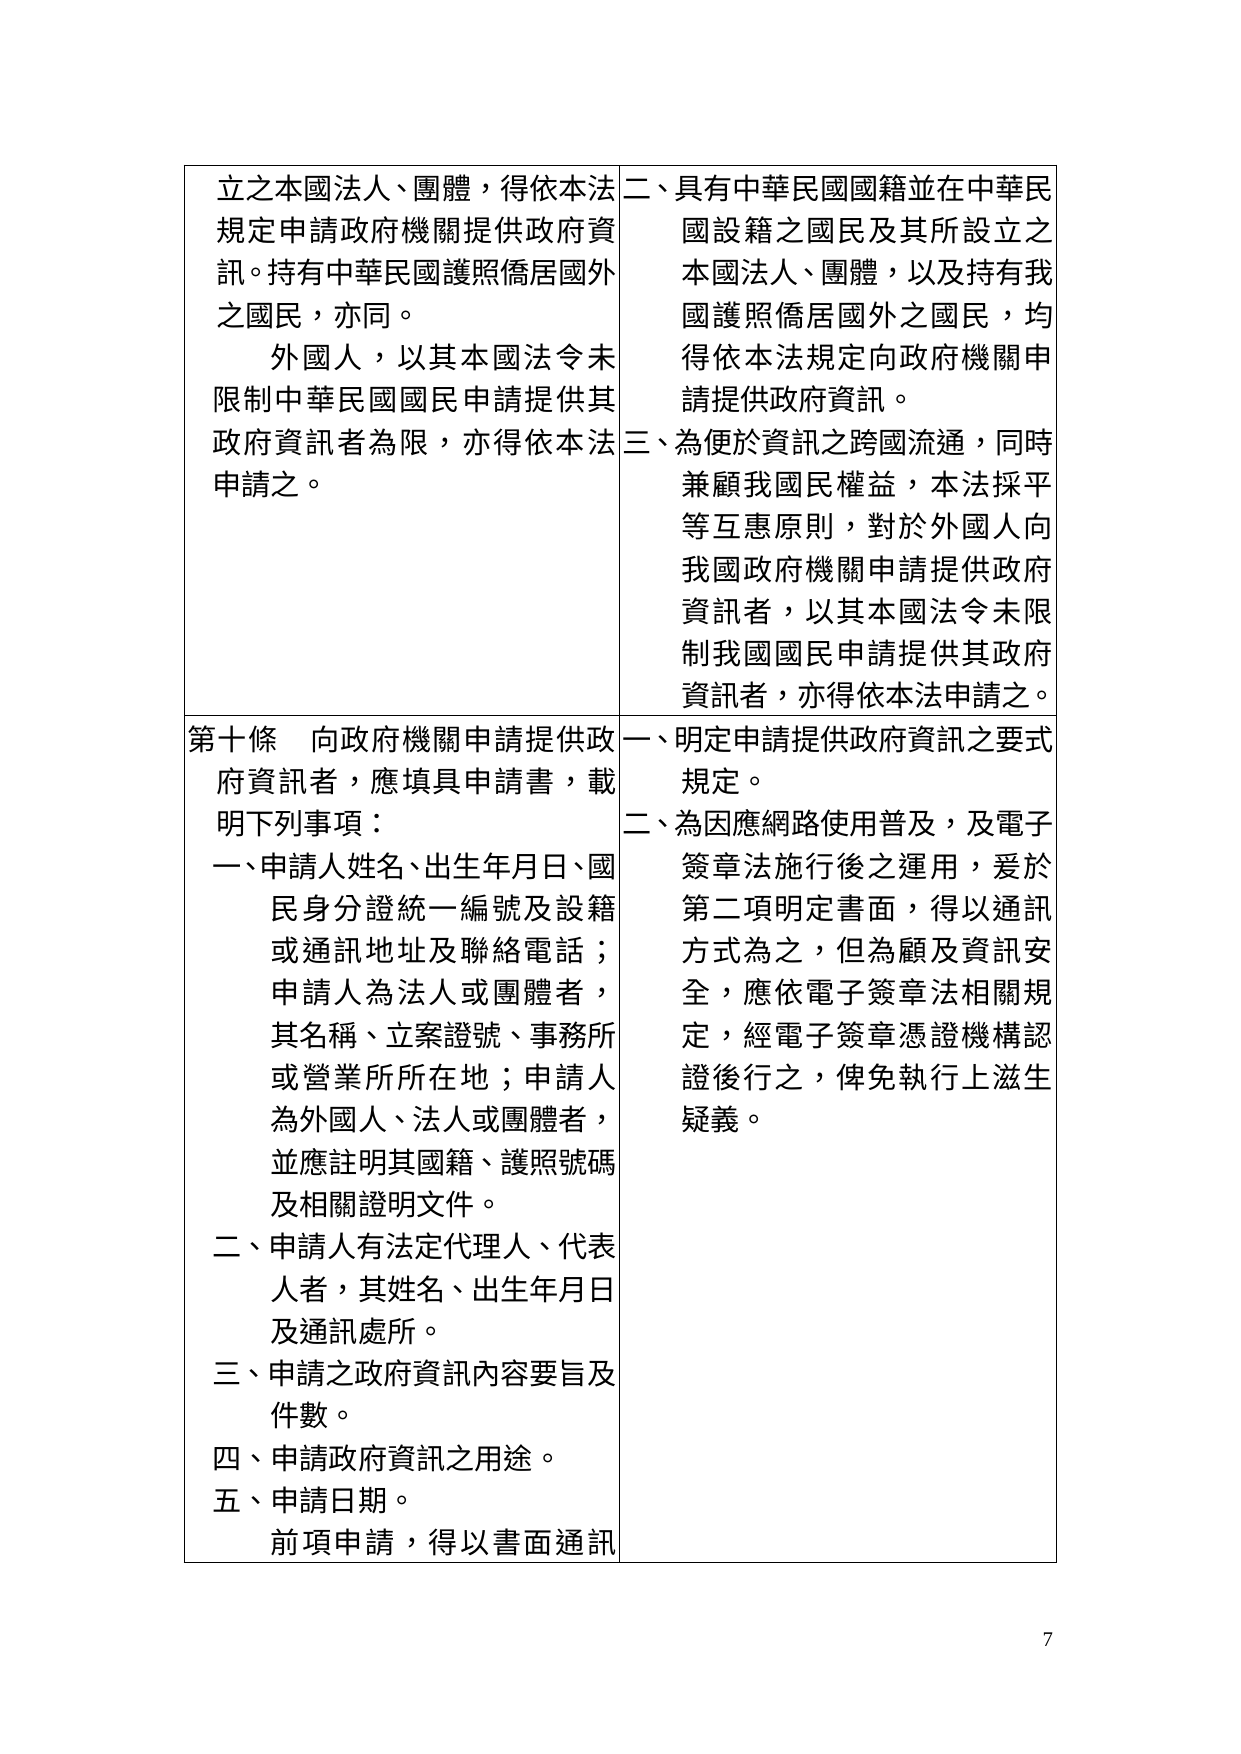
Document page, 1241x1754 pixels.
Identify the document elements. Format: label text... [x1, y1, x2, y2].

table_cell 一、明定申請提供政府資訊之要式規定。 二、為因應網路使用普及，及電子簽章法施行後之運用，爰於第二項明定書面，得以通訊方式為之，但為顧及資訊安全，應依電子簽章法相關規定，經電子簽章憑證機構認證後行之，俾免執行上滋生疑義。 [620, 716, 1056, 1562]
table_cell 第十條 向政府機關申請提供政府資訊者，應填具申請書，載明下列事項： 一、申請人姓名、出生年月日、國民身分證統一編號及設籍或通訊地址及聯絡電話；申請人為法人或團體者，其名稱、立案證號、事務所或營業所所在地；申請人為外國人、法人或團體者，並應註明其國籍、護照號碼及相關證明文件。 二、申請人有法定代理人、代表人者，其姓名、出生年月日及通訊處所。 三、申請之政府資訊內容要旨及件數。 四、申請政府資訊之用途。 五、申請日期。 前項申請，得以書面通訊 [185, 716, 619, 1562]
table_cell 立之本國法人、團體，得依本法規定申請政府機關提供政府資訊。持有中華民國護照僑居國外之國民，亦同。 外國人，以其本國法令未限制中華民國國民申請提供其政府資訊者為限，亦得依本法申請之。 [185, 166, 619, 715]
table_cell 二、具有中華民國國籍並在中華民國設籍之國民及其所設立之本國法人、團體，以及持有我國護照僑居國外之國民，均得依本法規定向政府機關申請提供政府資訊。 三、為便於資訊之跨國流通，同時兼顧我國民權益，本法採平等互惠原則，對於外國人向我國政府機關申請提供政府資訊者，以其本國法令未限制我國國民申請提供其政府資訊者，亦得依本法申請之。 [620, 166, 1056, 715]
